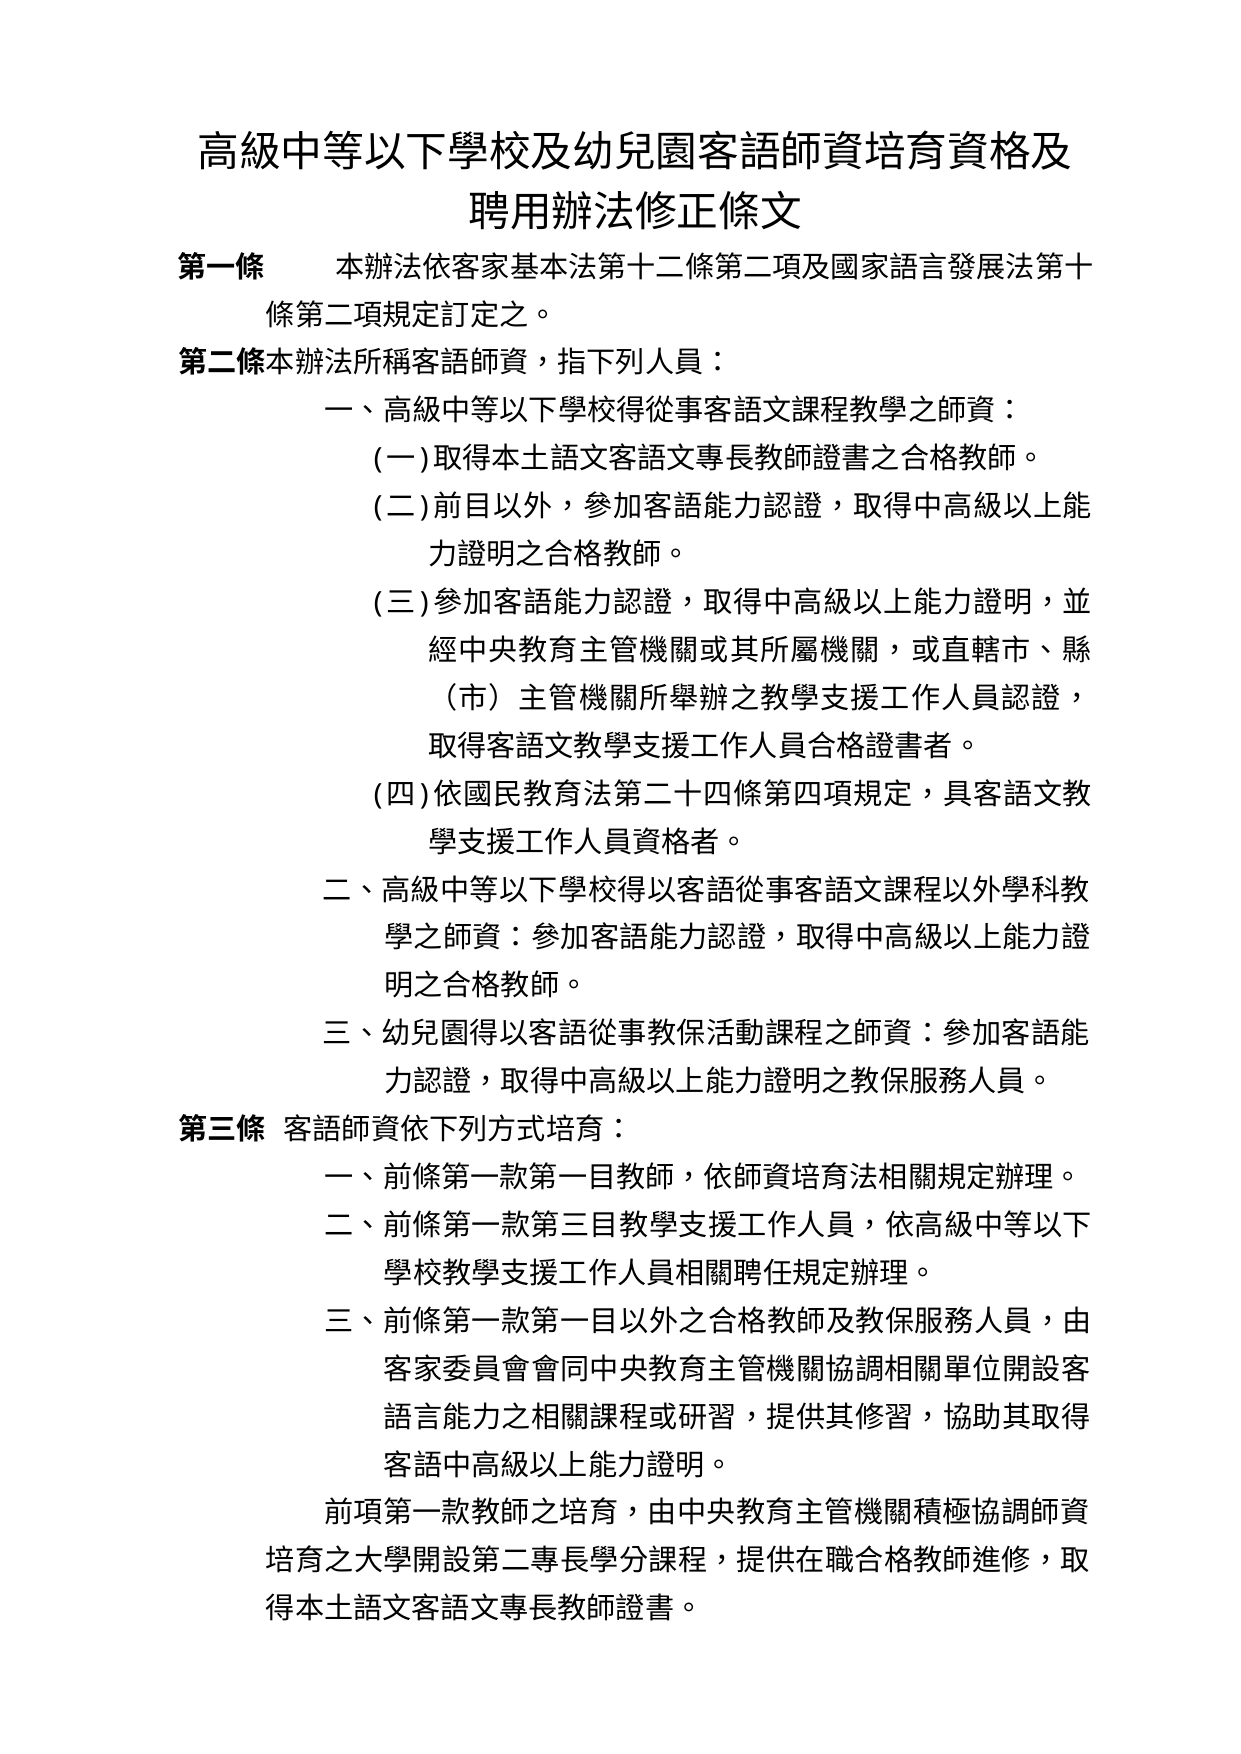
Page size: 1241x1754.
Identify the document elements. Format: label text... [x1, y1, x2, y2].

list 取得本土語文客語文專長教師證書之合格教師。 [295, 430, 1092, 478]
list 前條第一款第一目教師，依師資培育法相關規定辦理。 [324, 1149, 1092, 1197]
list 本辦法依客家基本法第十二條第二項及國家語言發展法第十條第二項規定訂定之。 [177, 239, 1095, 334]
list 前條第一款第一目以外之合格教師及教保服務人員，由客家委員會會同中央教育主管機關協調相關單位開設客語言能力之相關課程或研習，提供其修習，協助其取得客語中高級以上能力證明。 [324, 1293, 1092, 1484]
list 本辦法所稱客語師資，指下列人員： [178, 334, 1095, 382]
list 高級中等以下學校得以客語從事客語文課程以外學科教學之師資：參加客語能力認證，取得中高級以上能力證明之合格教師。 [323, 862, 1092, 1005]
text 高級中等以下學校及幼兒園客語師資培育資格及聘用辦法修正條文 [177, 118, 1092, 239]
list 高級中等以下學校得從事客語文課程教學之師資： [280, 382, 1092, 430]
list 前目以外，參加客語能力認證，取得中高級以上能力證明之合格教師。 [369, 478, 1092, 574]
list 客語師資依下列方式培育： [178, 1101, 1092, 1149]
text 前項第一款教師之培育，由中央教育主管機關積極協調師資培育之大學開設第二專長學分課程，提供在職合格教師進修，取得本土語文客語文專長教師證書。 [266, 1484, 1092, 1628]
list 依國民教育法第二十四條第四項規定，具客語文教學支援工作人員資格者。 [369, 766, 1092, 862]
list 參加客語能力認證，取得中高級以上能力證明，並經中央教育主管機關或其所屬機關，或直轄市、縣（市）主管機關所舉辦之教學支援工作人員認證，取得客語文教學支援工作人員合格證書者。 [369, 574, 1092, 766]
list 前條第一款第三目教學支援工作人員，依高級中等以下學校教學支援工作人員相關聘任規定辦理。 [324, 1197, 1092, 1293]
list 幼兒園得以客語從事教保活動課程之師資：參加客語能力認證，取得中高級以上能力證明之教保服務人員。 [323, 1005, 1092, 1101]
